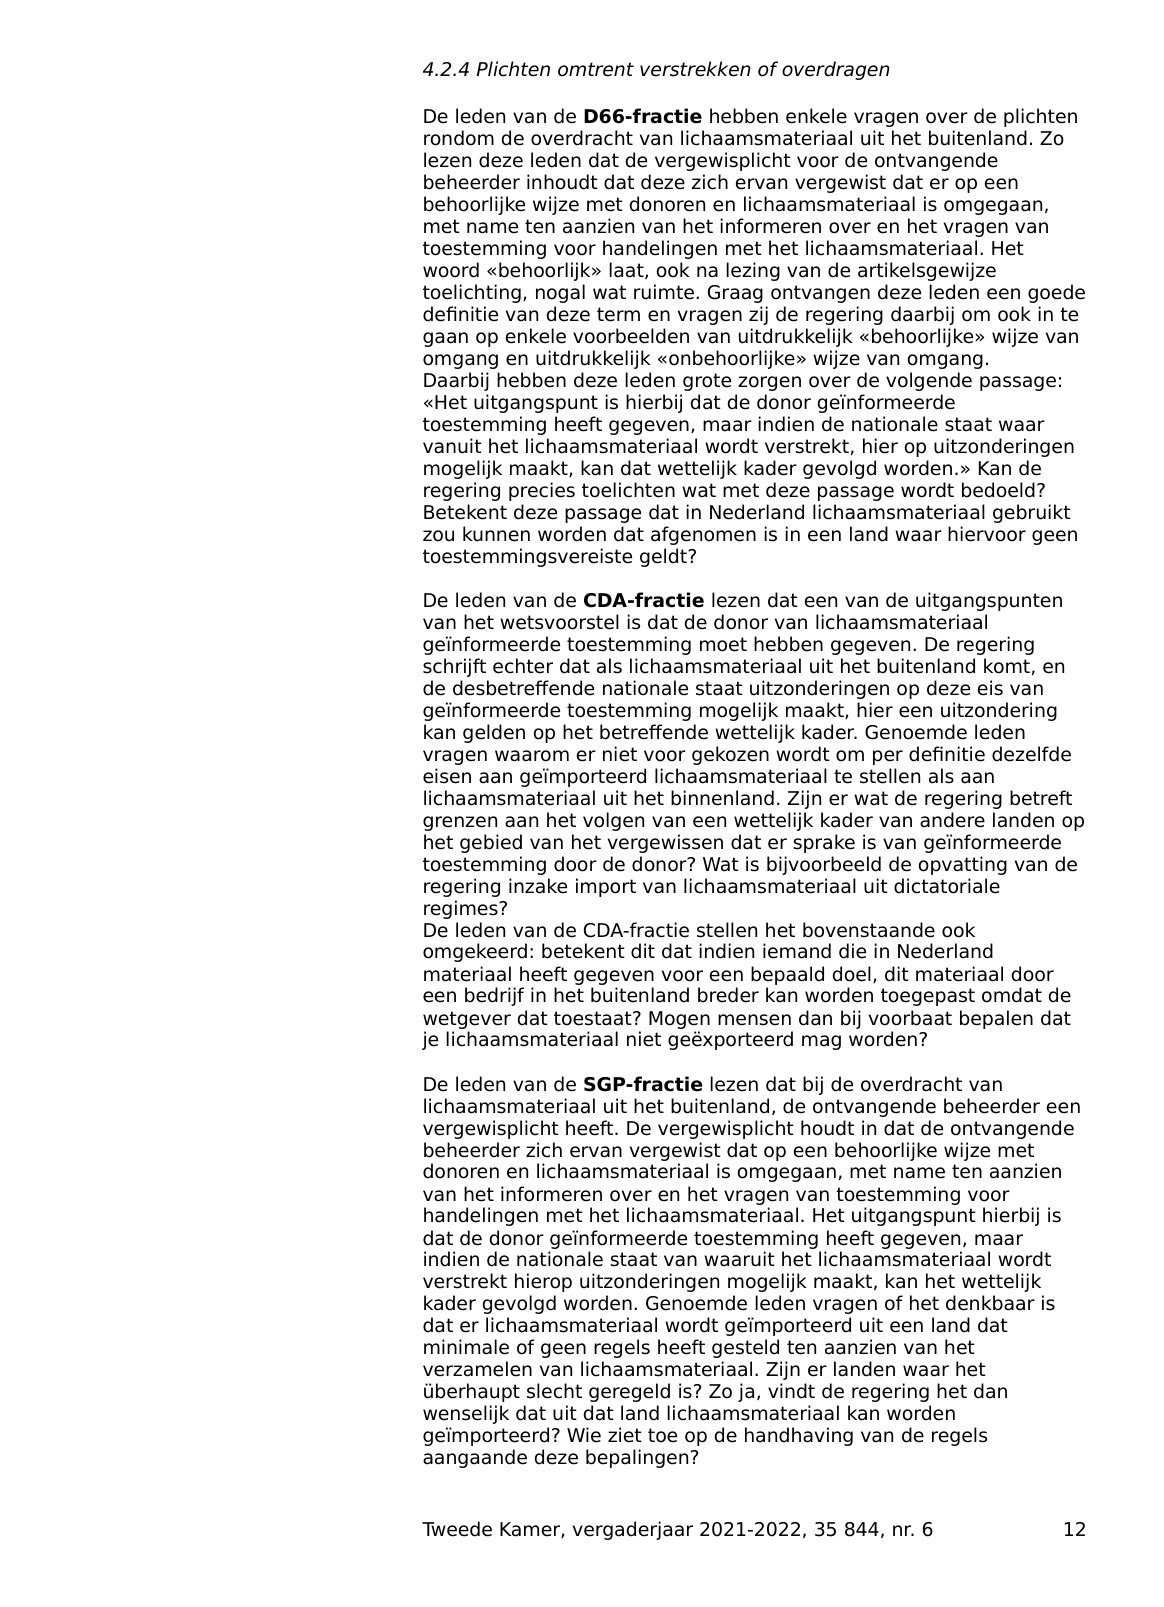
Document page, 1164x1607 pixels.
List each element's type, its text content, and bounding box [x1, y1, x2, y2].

text De leden van de CDA-fractie stellen het bovenstaande ook omgekeerd: betekent dit dat indien iemand die in Nederland materiaal heeft gegeven voor een bepaald doel, dit materiaal door een bedrijf in het buitenland breder kan worden toegepast omdat de wetgever dat toestaat? Mogen mensen dan bij voorbaat bepalen dat je lichaamsmateriaal niet geëxporteerd mag worden? [422, 919, 1087, 1051]
subtitle 4.2.4 Plichten omtrent verstrekken of overdragen [422, 59, 1087, 81]
text Daarbij hebben deze leden grote zorgen over de volgende passage: «Het uitgangspunt is hierbij dat de donor geïnformeerde toestemming heeft gegeven, maar indien de nationale staat waar vanuit het lichaamsmateriaal wordt verstrekt, hier op uitzonderingen mogelijk maakt, kan dat wettelijk kader gevolgd worden.» Kan de regering precies toelichten wat met deze passage wordt bedoeld? Betekent deze passage dat in Nederland lichaamsmateriaal gebruikt zou kunnen worden dat afgenomen is in een land waar hiervoor geen toestemmingsvereiste geldt? [422, 370, 1087, 568]
text De leden van de CDA-fractie lezen dat een van de uitgangspunten van het wetsvoorstel is dat de donor van lichaamsmateriaal geïnformeerde toestemming moet hebben gegeven. De regering schrijft echter dat als lichaamsmateriaal uit het buitenland komt, en de desbetreffende nationale staat uitzonderingen op deze eis van geïnformeerde toestemming mogelijk maakt, hier een uitzondering kan gelden op het betreffende wettelijk kader. Genoemde leden vragen waarom er niet voor gekozen wordt om per definitie dezelfde eisen aan geïmporteerd lichaamsmateriaal te stellen als aan lichaamsmateriaal uit het binnenland. Zijn er wat de regering betreft grenzen aan het volgen van een wettelijk kader van andere landen op het gebied van het vergewissen dat er sprake is van geïnformeerde toestemming door de donor? Wat is bijvoorbeeld de opvatting van de regering inzake import van lichaamsmateriaal uit dictatoriale regimes? [422, 590, 1087, 919]
text De leden van de SGP-fractie lezen dat bij de overdracht van lichaamsmateriaal uit het buitenland, de ontvangende beheerder een vergewisplicht heeft. De vergewisplicht houdt in dat de ontvangende beheerder zich ervan vergewist dat op een behoorlijke wijze met donoren en lichaamsmateriaal is omgegaan, met name ten aanzien van het informeren over en het vragen van toestemming voor handelingen met het lichaamsmateriaal. Het uitgangspunt hierbij is dat de donor geïnformeerde toestemming heeft gegeven, maar indien de nationale staat van waaruit het lichaamsmateriaal wordt verstrekt hierop uitzonderingen mogelijk maakt, kan het wettelijk kader gevolgd worden. Genoemde leden vragen of het denkbaar is dat er lichaamsmateriaal wordt geïmporteerd uit een land dat minimale of geen regels heeft gesteld ten aanzien van het verzamelen van lichaamsmateriaal. Zijn er landen waar het überhaupt slecht geregeld is? Zo ja, vindt de regering het dan wenselijk dat uit dat land lichaamsmateriaal kan worden geïmporteerd? Wie ziet toe op de handhaving van de regels aangaande deze bepalingen? [422, 1073, 1087, 1469]
text De leden van de D66-fractie hebben enkele vragen over de plichten rondom de overdracht van lichaamsmateriaal uit het buitenland. Zo lezen deze leden dat de vergewisplicht voor de ontvangende beheerder inhoudt dat deze zich ervan vergewist dat er op een behoorlijke wijze met donoren en lichaamsmateriaal is omgegaan, met name ten aanzien van het informeren over en het vragen van toestemming voor handelingen met het lichaamsmateriaal. Het woord «behoorlijk» laat, ook na lezing van de artikelsgewijze toelichting, nogal wat ruimte. Graag ontvangen deze leden een goede definitie van deze term en vragen zij de regering daarbij om ook in te gaan op enkele voorbeelden van uitdrukkelijk «behoorlijke» wijze van omgang en uitdrukkelijk «onbehoorlijke» wijze van omgang. [422, 106, 1087, 370]
